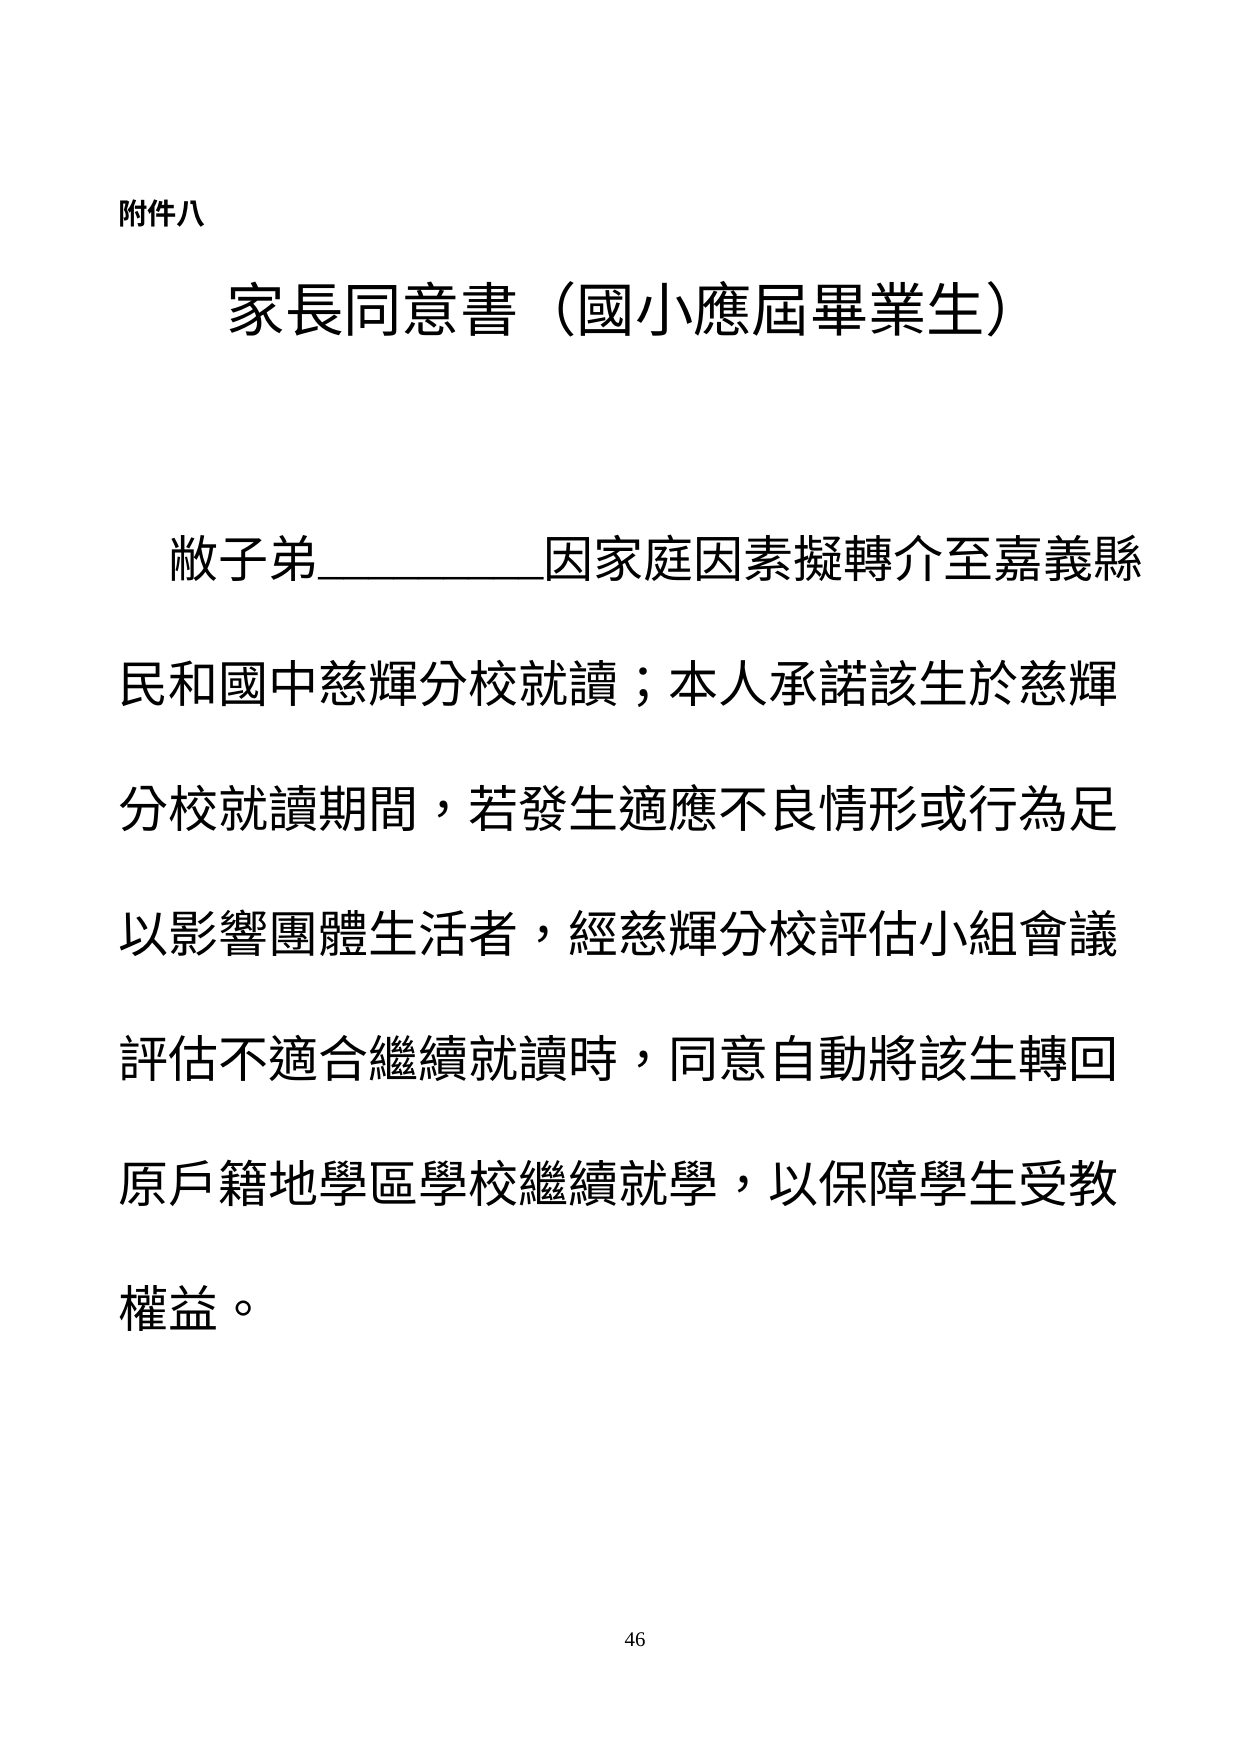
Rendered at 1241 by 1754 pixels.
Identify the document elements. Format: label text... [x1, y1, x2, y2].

text 敝子弟_________因家庭因素擬轉介至嘉義縣民和國中慈輝分校就讀；本人承諾該生於慈輝分校就讀期間，若發生適應不良情形或行為足以影響團體生活者，經慈輝分校評估小組會議評估不適合繼續就讀時，同意自動將該生轉回原戶籍地學區學校繼續就學，以保障學生受教權益。 [118, 483, 1152, 1358]
text 附件八 [118, 170, 1152, 233]
text 家長同意書（國小應屆畢業生） [118, 233, 1152, 358]
